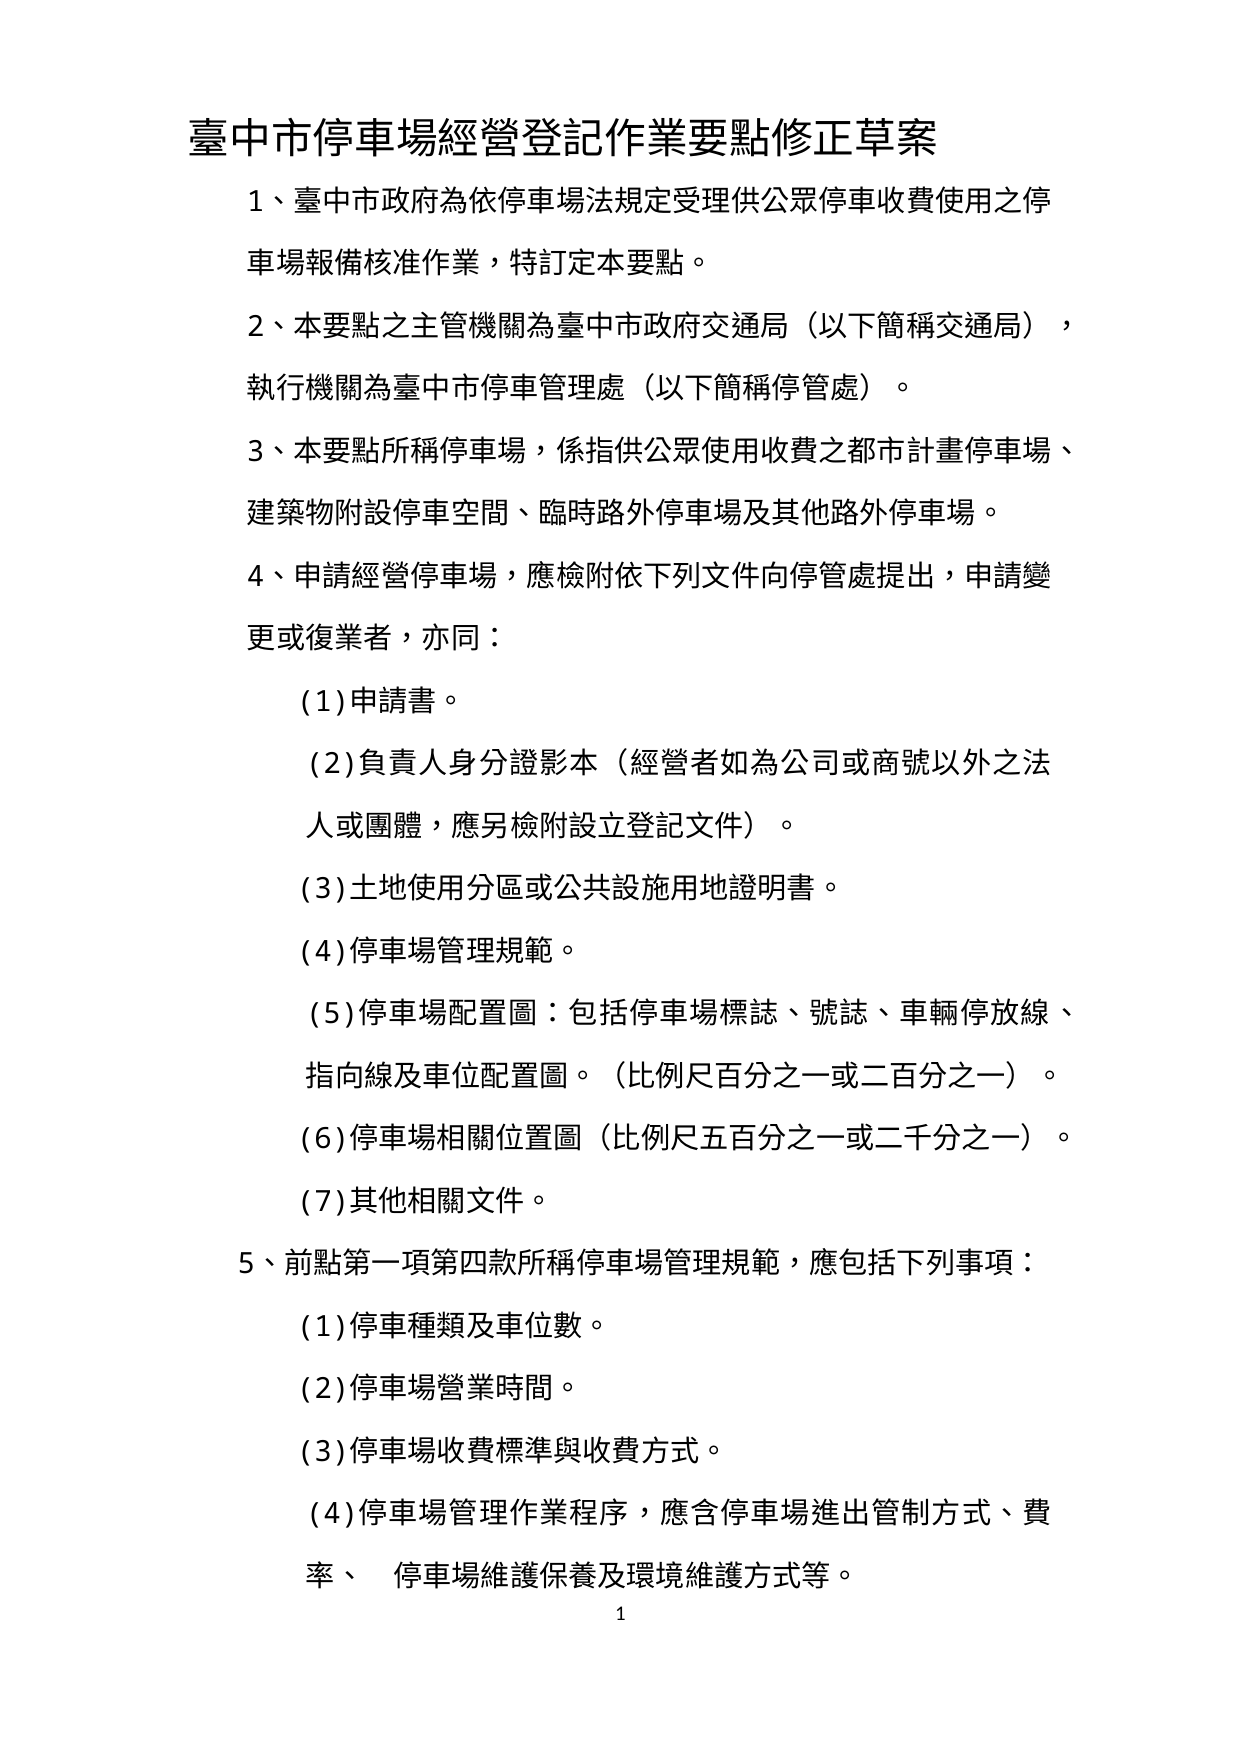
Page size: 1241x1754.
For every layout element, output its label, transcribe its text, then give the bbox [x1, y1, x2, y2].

list 停車場管理作業程序，應含停車場進出管制方式、費率、 停車場維護保養及環境維護方式等。 [306, 1469, 1053, 1594]
list 停車場營業時間。 [297, 1344, 1053, 1407]
list 停車種類及車位數。 [297, 1282, 1053, 1344]
list 申請書。 [297, 657, 1053, 719]
list 申請經營停車場，應檢附依下列文件向停管處提出，申請變更或復業者，亦同： [247, 532, 1053, 657]
text 臺中市停車場經營登記作業要點修正草案 [187, 94, 1053, 157]
list 停車場配置圖：包括停車場標誌、號誌、車輛停放線、指向線及車位配置圖。（比例尺百分之一或二百分之一）。 [306, 969, 1053, 1094]
list 其他相關文件。 [297, 1157, 1053, 1219]
list 土地使用分區或公共設施用地證明書。 [297, 844, 1053, 907]
list 停車場相關位置圖（比例尺五百分之一或二千分之一）。 [297, 1094, 1053, 1157]
list 本要點所稱停車場，係指供公眾使用收費之都市計畫停車場、建築物附設停車空間、臨時路外停車場及其他路外停車場。 [247, 407, 1053, 532]
list 負責人身分證影本（經營者如為公司或商號以外之法人或團體，應另檢附設立登記文件）。 [306, 719, 1053, 844]
list 本要點之主管機關為臺中市政府交通局（以下簡稱交通局），執行機關為臺中市停車管理處（以下簡稱停管處）。 [247, 282, 1053, 407]
list 前點第一項第四款所稱停車場管理規範，應包括下列事項： [237, 1219, 1053, 1282]
list 停車場管理規範。 [297, 907, 1053, 969]
list 停車場收費標準與收費方式。 [297, 1407, 1053, 1469]
list 臺中市政府為依停車場法規定受理供公眾停車收費使用之停車場報備核准作業，特訂定本要點。 [247, 157, 1053, 282]
